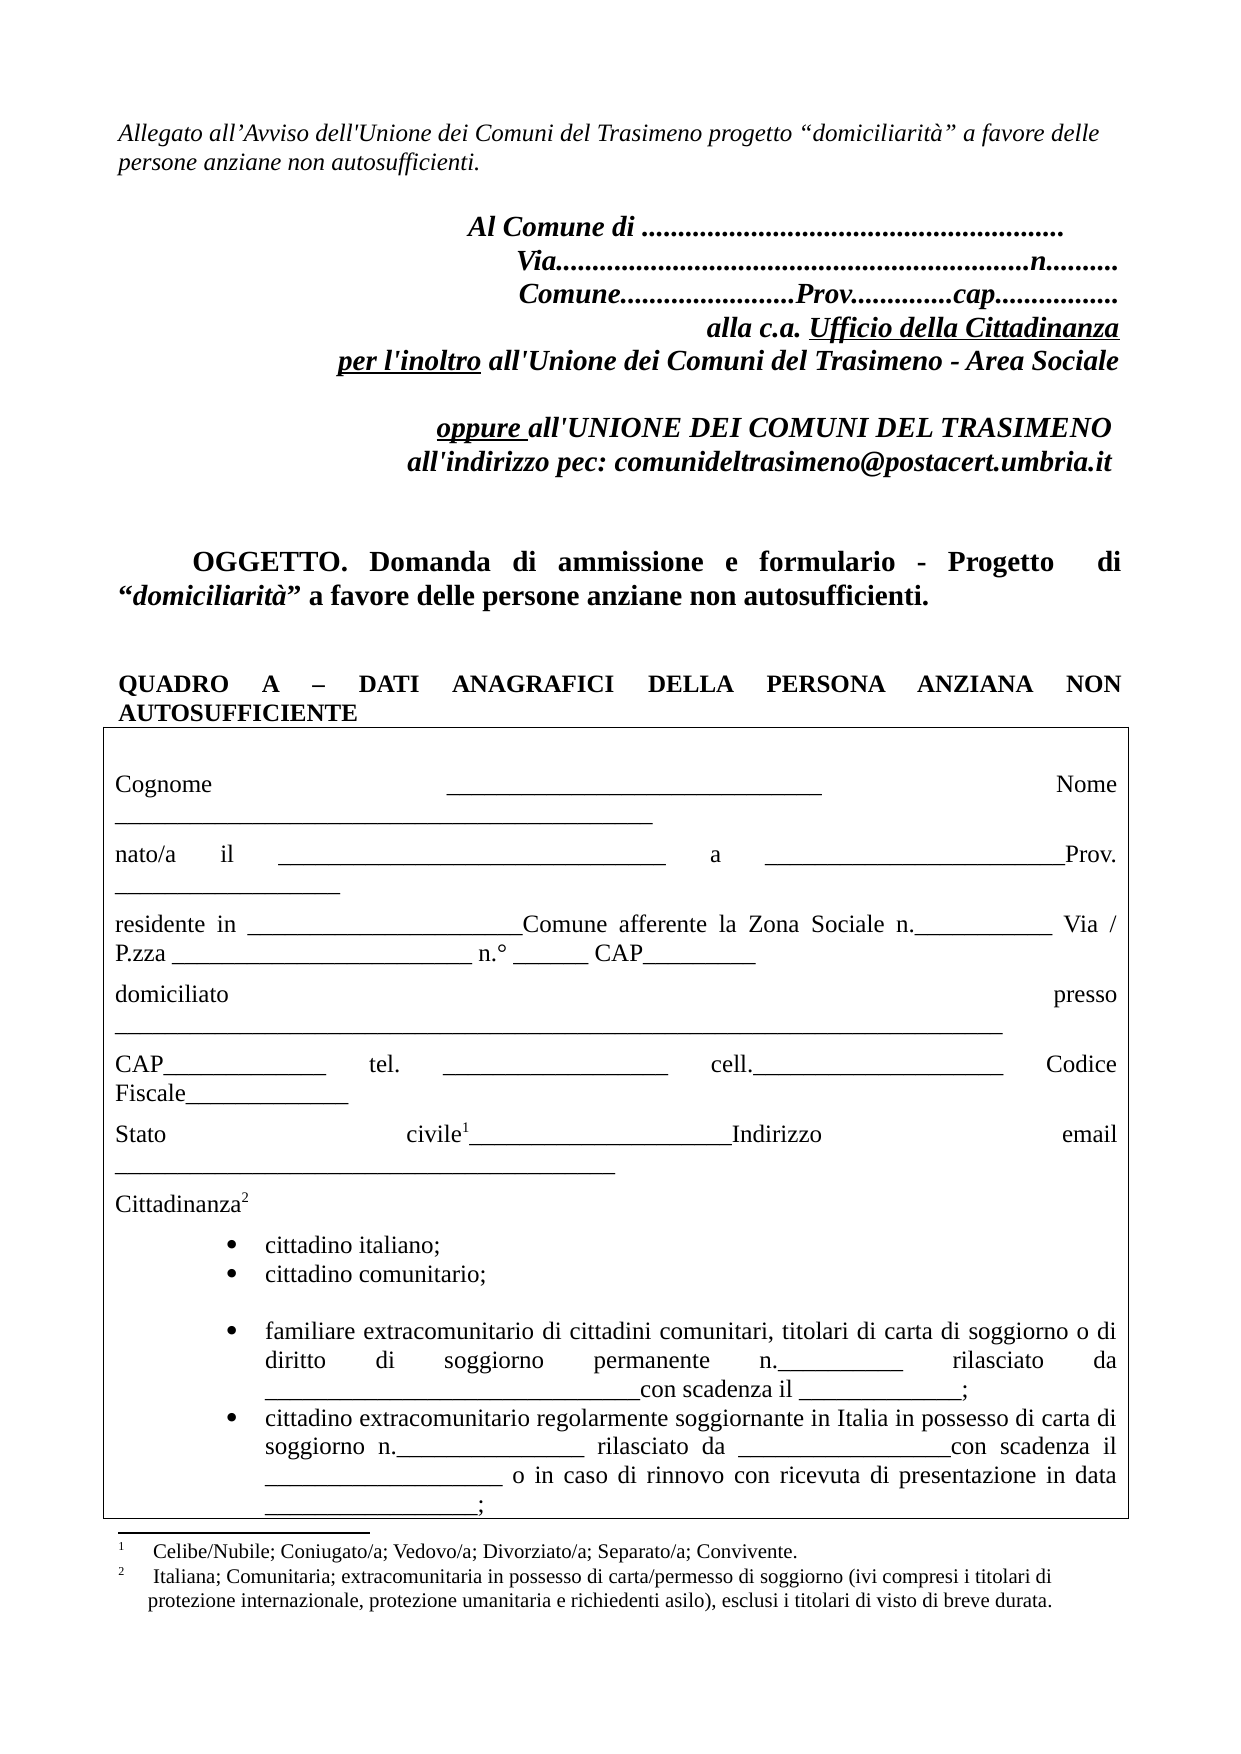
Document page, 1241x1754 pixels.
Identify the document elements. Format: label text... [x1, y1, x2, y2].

text Al Comune di .......................................................... [118, 209, 1122, 243]
text alla c.a. Ufficio della Cittadinanza [118, 310, 1122, 343]
text Comune........................Prov..............cap................. [118, 276, 1122, 310]
text Allegato all’Avviso dell'Unione dei Comuni del Trasimeno progetto “domiciliarità” a favore delle persone anziane non autosufficienti. [118, 118, 1122, 176]
text QUADRO A – Dati Anagrafici della persona anziana non autosufficiente [118, 669, 1122, 727]
text OGGETTO. Domanda di ammissione e formulario - Progetto di “domiciliarità” a favore delle persone anziane non autosufficienti. [118, 544, 1122, 612]
text Via.................................................................n.......... [118, 243, 1122, 276]
table_header Cognome ______________________________ Nome ___________________________________________ nato/a il _______________________________ a ________________________Prov. __________________ residente in ______________________Comune afferente la Zona Sociale n.___________ Via / P.zza ________________________ n.° ______ CAP_________ domiciliato presso _______________________________________________________________________ CAP_____________ tel. __________________ cell.____________________ Codice Fiscale_____________ Stato civile_____________________Indirizzo email ________________________________________ Cittadinanza cittadino italiano; cittadino comunitario; familiare extracomunitario di cittadini comunitari, titolari di carta di soggiorno o di diritto di soggiorno permanente n.__________ rilasciato da ______________________________con scadenza il _____________; cittadino extracomunitario regolarmente soggiornante in Italia in possesso di carta di soggiorno n._______________ rilasciato da _________________con scadenza il ___________________ o in caso di rinnovo con ricevuta di presentazione in data _________________; titolare di status di rifugiato (indicare l’ente che ha rilasciato l’attestato, il numero e la data) _______________________________________________________________________; titolare di status di protezione sussidiaria ______________________________________; [104, 728, 1128, 1518]
text oppure all'UNIONE DEI COMUNI DEL TRASIMENO [118, 410, 1122, 444]
text all'indirizzo pec: comunideltrasimeno@postacert.umbria.it [118, 444, 1122, 477]
text per l'inoltro all'Unione dei Comuni del Trasimeno - Area Sociale [118, 343, 1122, 377]
